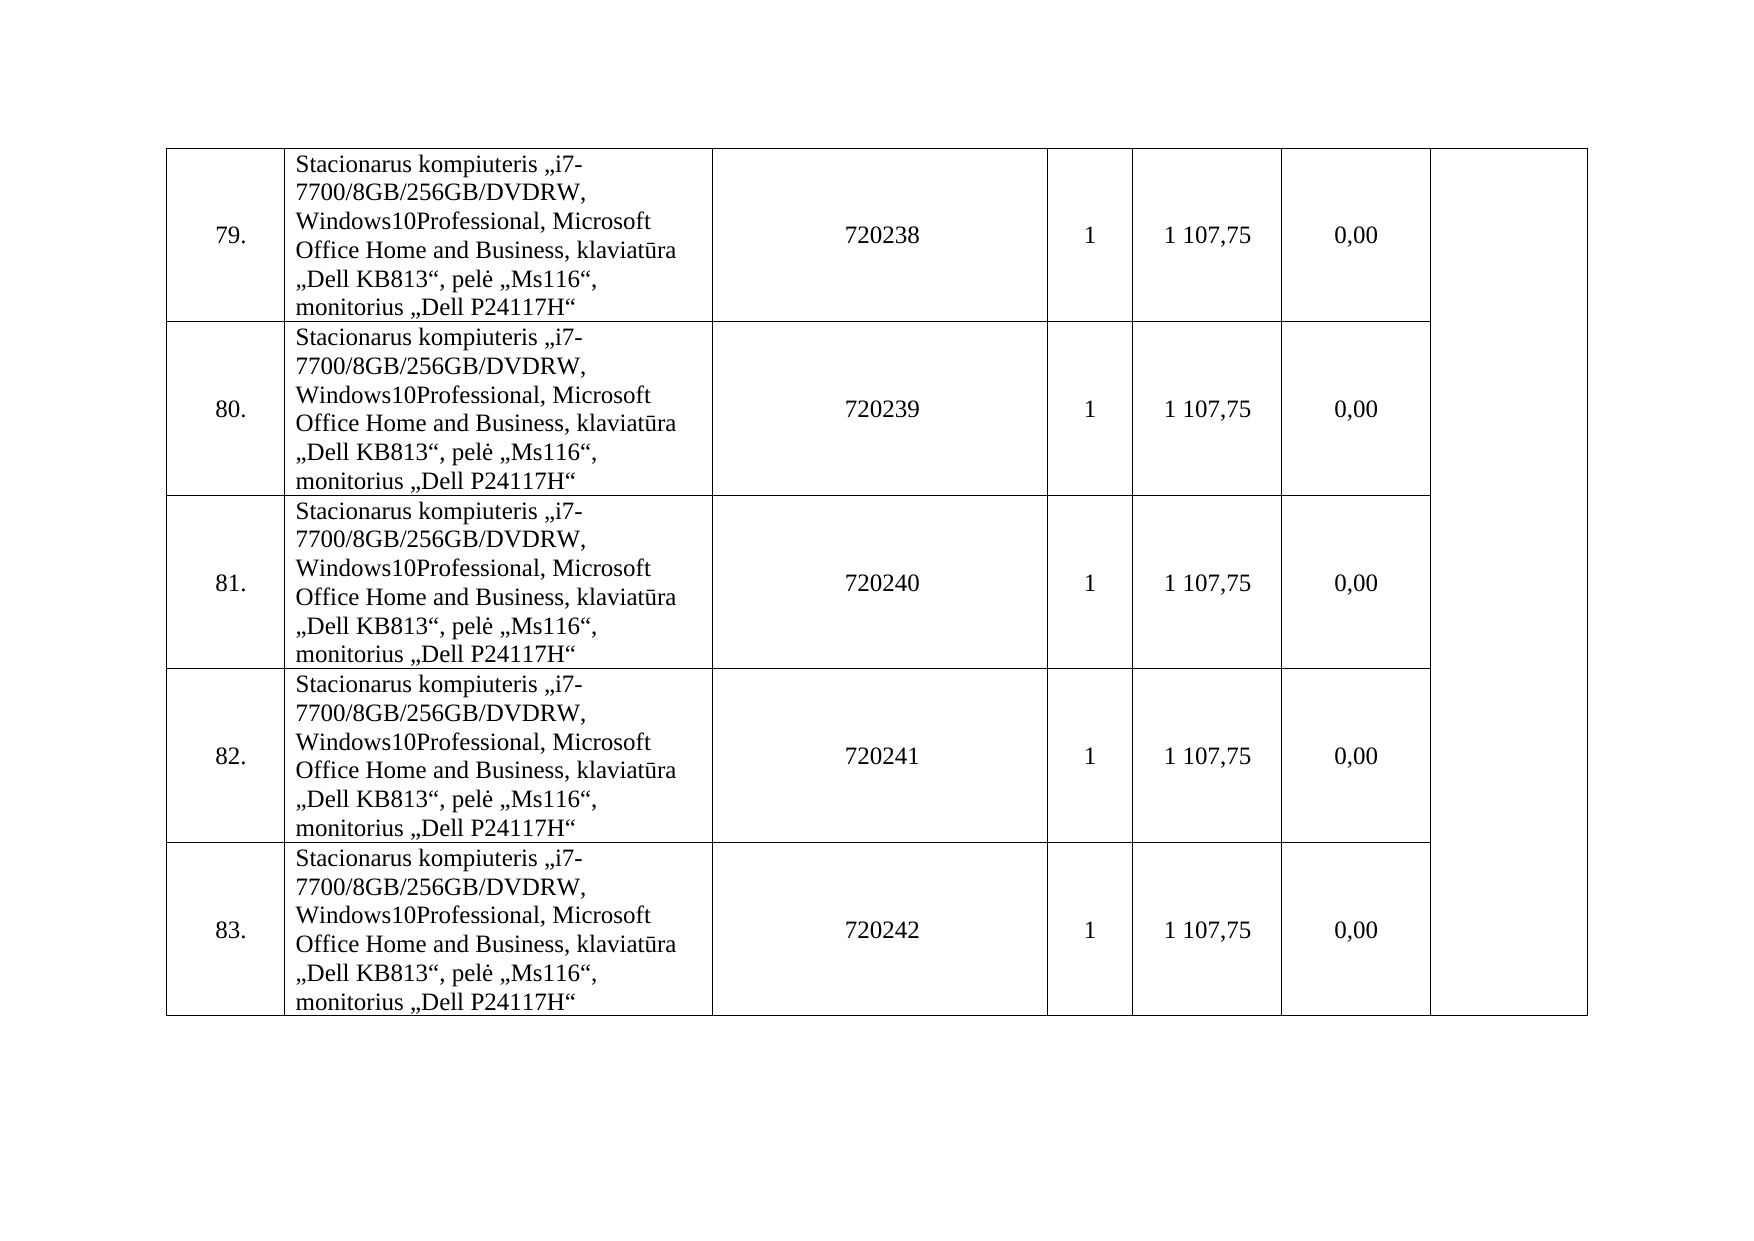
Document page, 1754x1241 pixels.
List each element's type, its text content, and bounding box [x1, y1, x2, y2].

table_cell 1 107,75 [1133, 669, 1281, 842]
table_cell 1 107,75 [1133, 496, 1281, 668]
table_cell 80. [167, 322, 284, 495]
table_cell 720238 [713, 149, 1047, 321]
table_cell 1 [1048, 149, 1132, 321]
table_cell 81. [167, 496, 284, 668]
table_cell 83. [167, 843, 284, 1015]
table_cell 0,00 [1282, 669, 1430, 842]
table_cell Stacionarus kompiuteris „i7-7700/8GB/256GB/DVDRW, Windows10Professional, Microsoft Office Home and Business, klaviatūra „Dell KB813“, pelė „Ms116“, monitorius „Dell P24117H“ [285, 149, 712, 321]
table_cell 1 [1048, 322, 1132, 495]
table_cell 720241 [713, 669, 1047, 842]
table_cell 79. [167, 149, 284, 321]
table_cell 1 [1048, 669, 1132, 842]
table_cell 1 107,75 [1133, 149, 1281, 321]
table_cell 1 107,75 [1133, 843, 1281, 1015]
table_cell 1 107,75 [1133, 322, 1281, 495]
table_cell Stacionarus kompiuteris „i7-7700/8GB/256GB/DVDRW, Windows10Professional, Microsoft Office Home and Business, klaviatūra „Dell KB813“, pelė „Ms116“, monitorius „Dell P24117H“ [285, 496, 712, 668]
table_cell 1 [1048, 843, 1132, 1015]
table_cell 720240 [713, 496, 1047, 668]
table_cell [1431, 149, 1587, 1015]
table_cell 0,00 [1282, 149, 1430, 321]
table_cell Stacionarus kompiuteris „i7-7700/8GB/256GB/DVDRW, Windows10Professional, Microsoft Office Home and Business, klaviatūra „Dell KB813“, pelė „Ms116“, monitorius „Dell P24117H“ [285, 322, 712, 495]
table_cell 0,00 [1282, 322, 1430, 495]
table_cell 82. [167, 669, 284, 842]
table_cell Stacionarus kompiuteris „i7-7700/8GB/256GB/DVDRW, Windows10Professional, Microsoft Office Home and Business, klaviatūra „Dell KB813“, pelė „Ms116“, monitorius „Dell P24117H“ [285, 843, 712, 1015]
table_cell 0,00 [1282, 843, 1430, 1015]
table_cell 720239 [713, 322, 1047, 495]
table_cell Stacionarus kompiuteris „i7-7700/8GB/256GB/DVDRW, Windows10Professional, Microsoft Office Home and Business, klaviatūra „Dell KB813“, pelė „Ms116“, monitorius „Dell P24117H“ [285, 669, 712, 842]
table_cell 720242 [713, 843, 1047, 1015]
table_cell 1 [1048, 496, 1132, 668]
table_cell 0,00 [1282, 496, 1430, 668]
